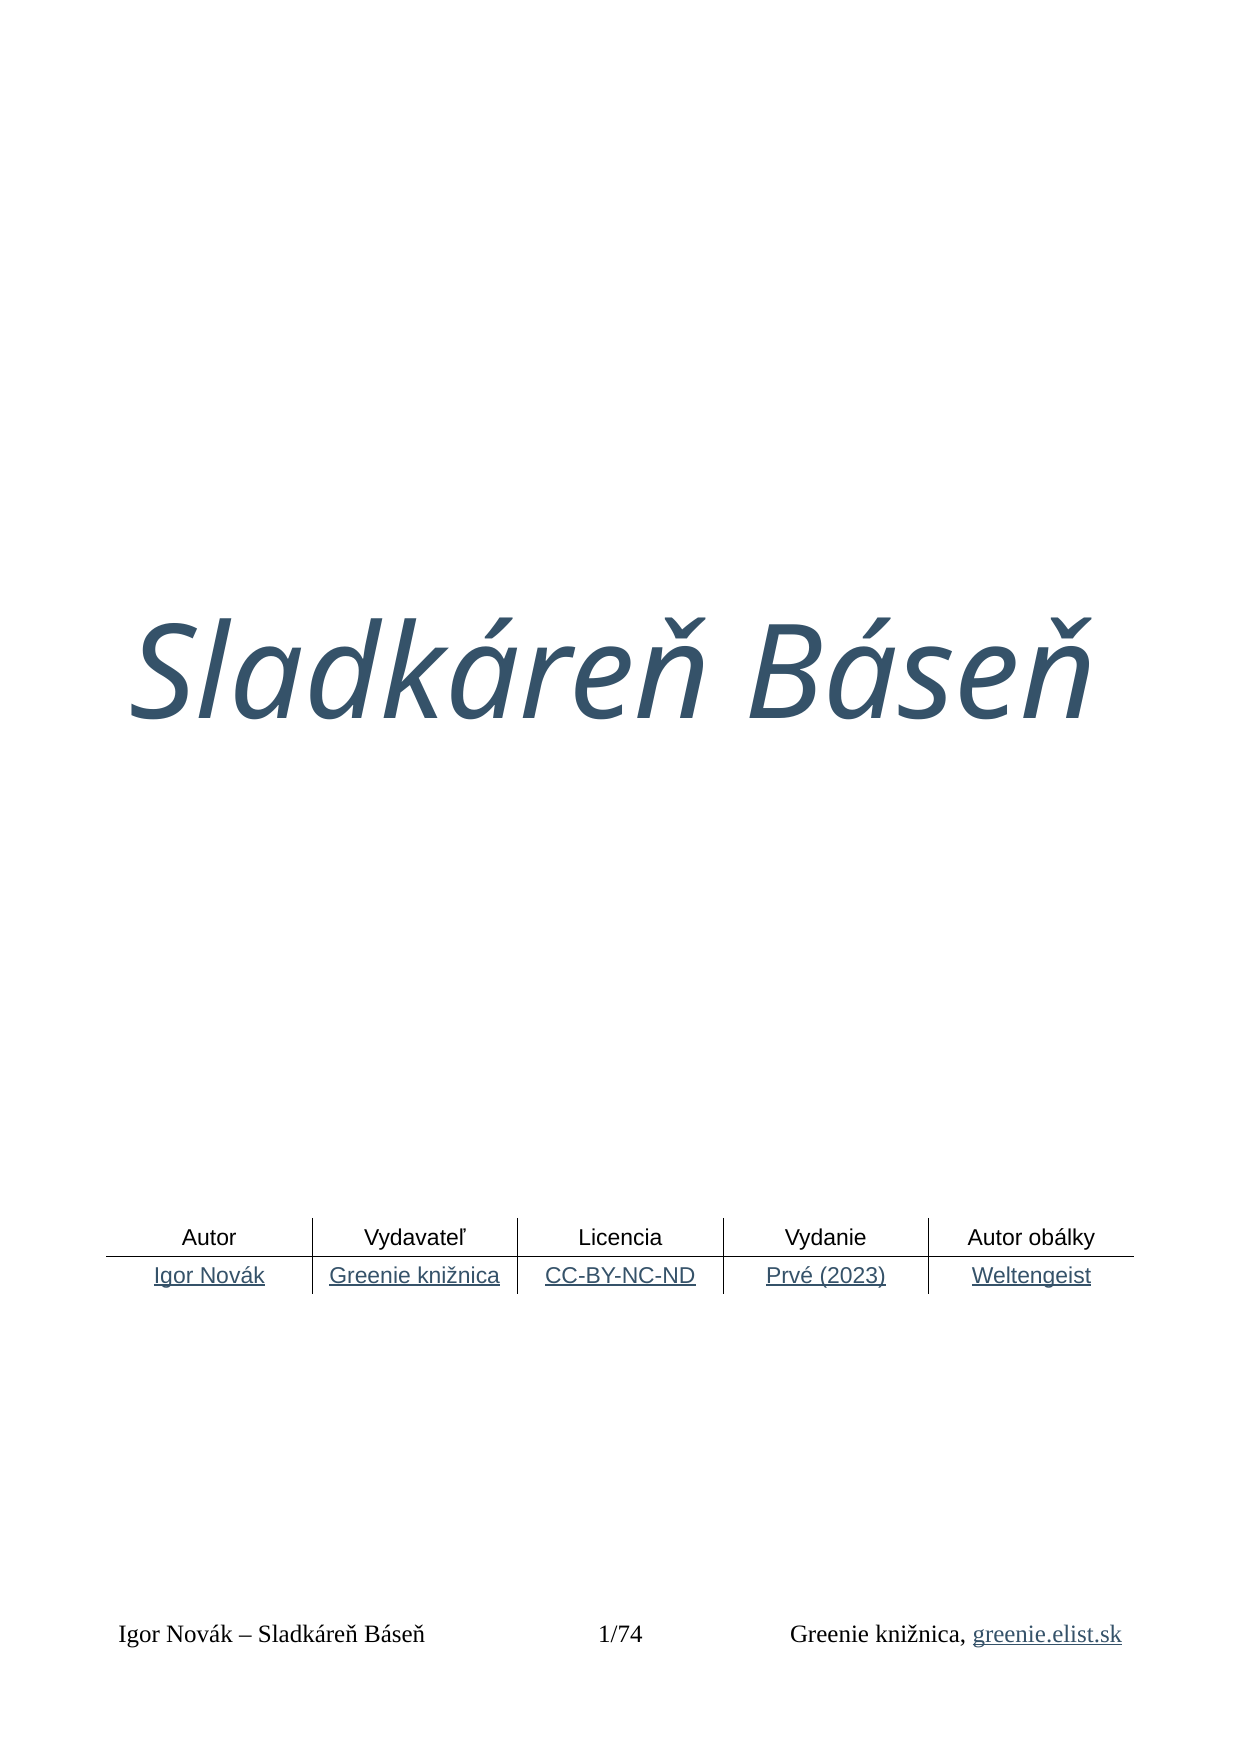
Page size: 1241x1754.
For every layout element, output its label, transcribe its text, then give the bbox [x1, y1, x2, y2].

table_cell CC-BY-NC-ND [518, 1257, 723, 1294]
table_cell Prvé (2023) [724, 1257, 928, 1294]
table_header Licencia [518, 1218, 723, 1256]
table_header Autor obálky [929, 1218, 1134, 1256]
subtitle Sladkáreň Báseň [106, 579, 1134, 757]
table_cell Igor Novák [106, 1257, 312, 1294]
table_cell Greenie knižnica [313, 1257, 517, 1294]
table_header Vydavateľ [313, 1218, 517, 1256]
table_header Autor [106, 1218, 312, 1256]
table_header Vydanie [724, 1218, 928, 1256]
table_cell Weltengeist [929, 1257, 1134, 1294]
